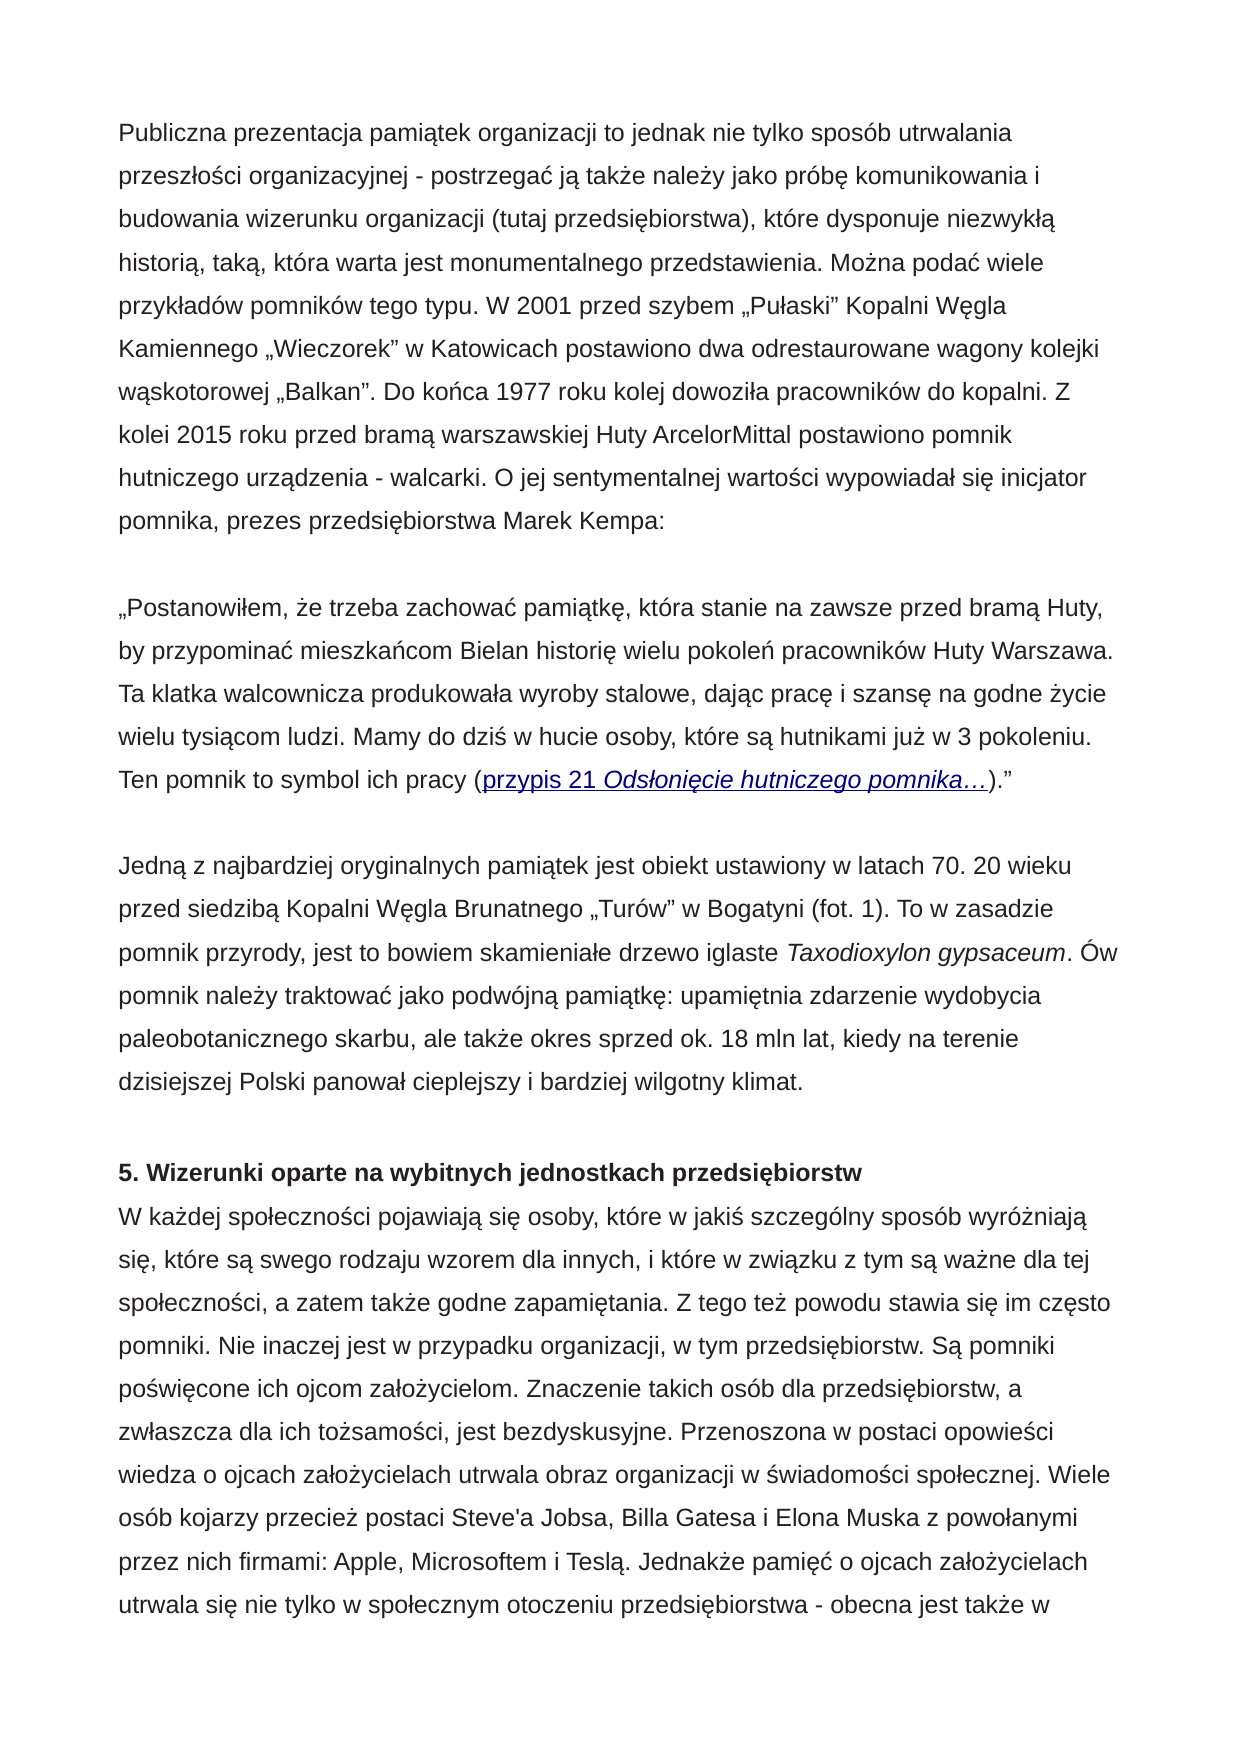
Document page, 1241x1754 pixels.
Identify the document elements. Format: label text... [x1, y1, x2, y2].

text W każdej społeczności pojawiają się osoby, które w jakiś szczególny sposób wyróżniają się, które są swego rodzaju wzorem dla innych, i które w związku z tym są ważne dla tej społeczności, a zatem także godne zapamiętania. Z tego też powodu stawia się im często pomniki. Nie inaczej jest w przypadku organizacji, w tym przedsiębiorstw. Są pomniki poświęcone ich ojcom założycielom. Znaczenie takich osób dla przedsiębiorstw, a zwłaszcza dla ich tożsamości, jest bezdyskusyjne. Przenoszona w postaci opowieści wiedza o ojcach założycielach utrwala obraz organizacji w świadomości społecznej. Wiele osób kojarzy przecież postaci Steve'a Jobsa, Billa Gatesa i Elona Muska z powołanymi przez nich firmami: Apple, Microsoftem i Teslą. Jednakże pamięć o ojcach założycielach utrwala się nie tylko w społecznym otoczeniu przedsiębiorstwa - obecna jest także w [118, 1202, 1122, 1618]
text „Postanowiłem, że trzeba zachować pamiątkę, która stanie na zawsze przed bramą Huty, by przypominać mieszkańcom Bielan historię wielu pokoleń pracowników Huty Warszawa. Ta klatka walcownicza produkowała wyroby stalowe, dając pracę i szansę na godne życie wielu tysiącom ludzi. Mamy do dziś w hucie osoby, które są hutnikami już w 3 pokoleniu. Ten pomnik to symbol ich pracy (przypis 21 Odsłonięcie hutniczego pomnika…).” [118, 592, 1122, 794]
text Jedną z najbardziej oryginalnych pamiątek jest obiekt ustawiony w latach 70. 20 wieku przed siedzibą Kopalni Węgla Brunatnego „Turów” w Bogatyni (fot. 1). To w zasadzie pomnik przyrody, jest to bowiem skamieniałe drzewo iglaste Taxodioxylon gypsaceum. Ów pomnik należy traktować jako podwójną pamiątkę: upamiętnia zdarzenie wydobycia paleobotanicznego skarbu, ale także okres sprzed ok. 18 mln lat, kiedy na terenie dzisiejszej Polski panował cieplejszy i bardziej wilgotny klimat. [118, 851, 1122, 1096]
text Publiczna prezentacja pamiątek organizacji to jednak nie tylko sposób utrwalania przeszłości organizacyjnej - postrzegać ją także należy jako próbę komunikowania i budowania wizerunku organizacji (tutaj przedsiębiorstwa), które dysponuje niezwykłą historią, taką, która warta jest monumentalnego przedstawienia. Można podać wiele przykładów pomników tego typu. W 2001 przed szybem „Pułaski” Kopalni Węgla Kamiennego „Wieczorek” w Katowicach postawiono dwa odrestaurowane wagony kolejki wąskotorowej „Balkan”. Do końca 1977 roku kolej dowoziła pracowników do kopalni. Z kolei 2015 roku przed bramą warszawskiej Huty ArcelorMittal postawiono pomnik hutniczego urządzenia - walcarki. O jej sentymentalnej wartości wypowiadał się inicjator pomnika, prezes przedsiębiorstwa Marek Kempa: [118, 118, 1122, 535]
subtitle 5. Wizerunki oparte na wybitnych jednostkach przedsiębiorstw [118, 1158, 1122, 1187]
